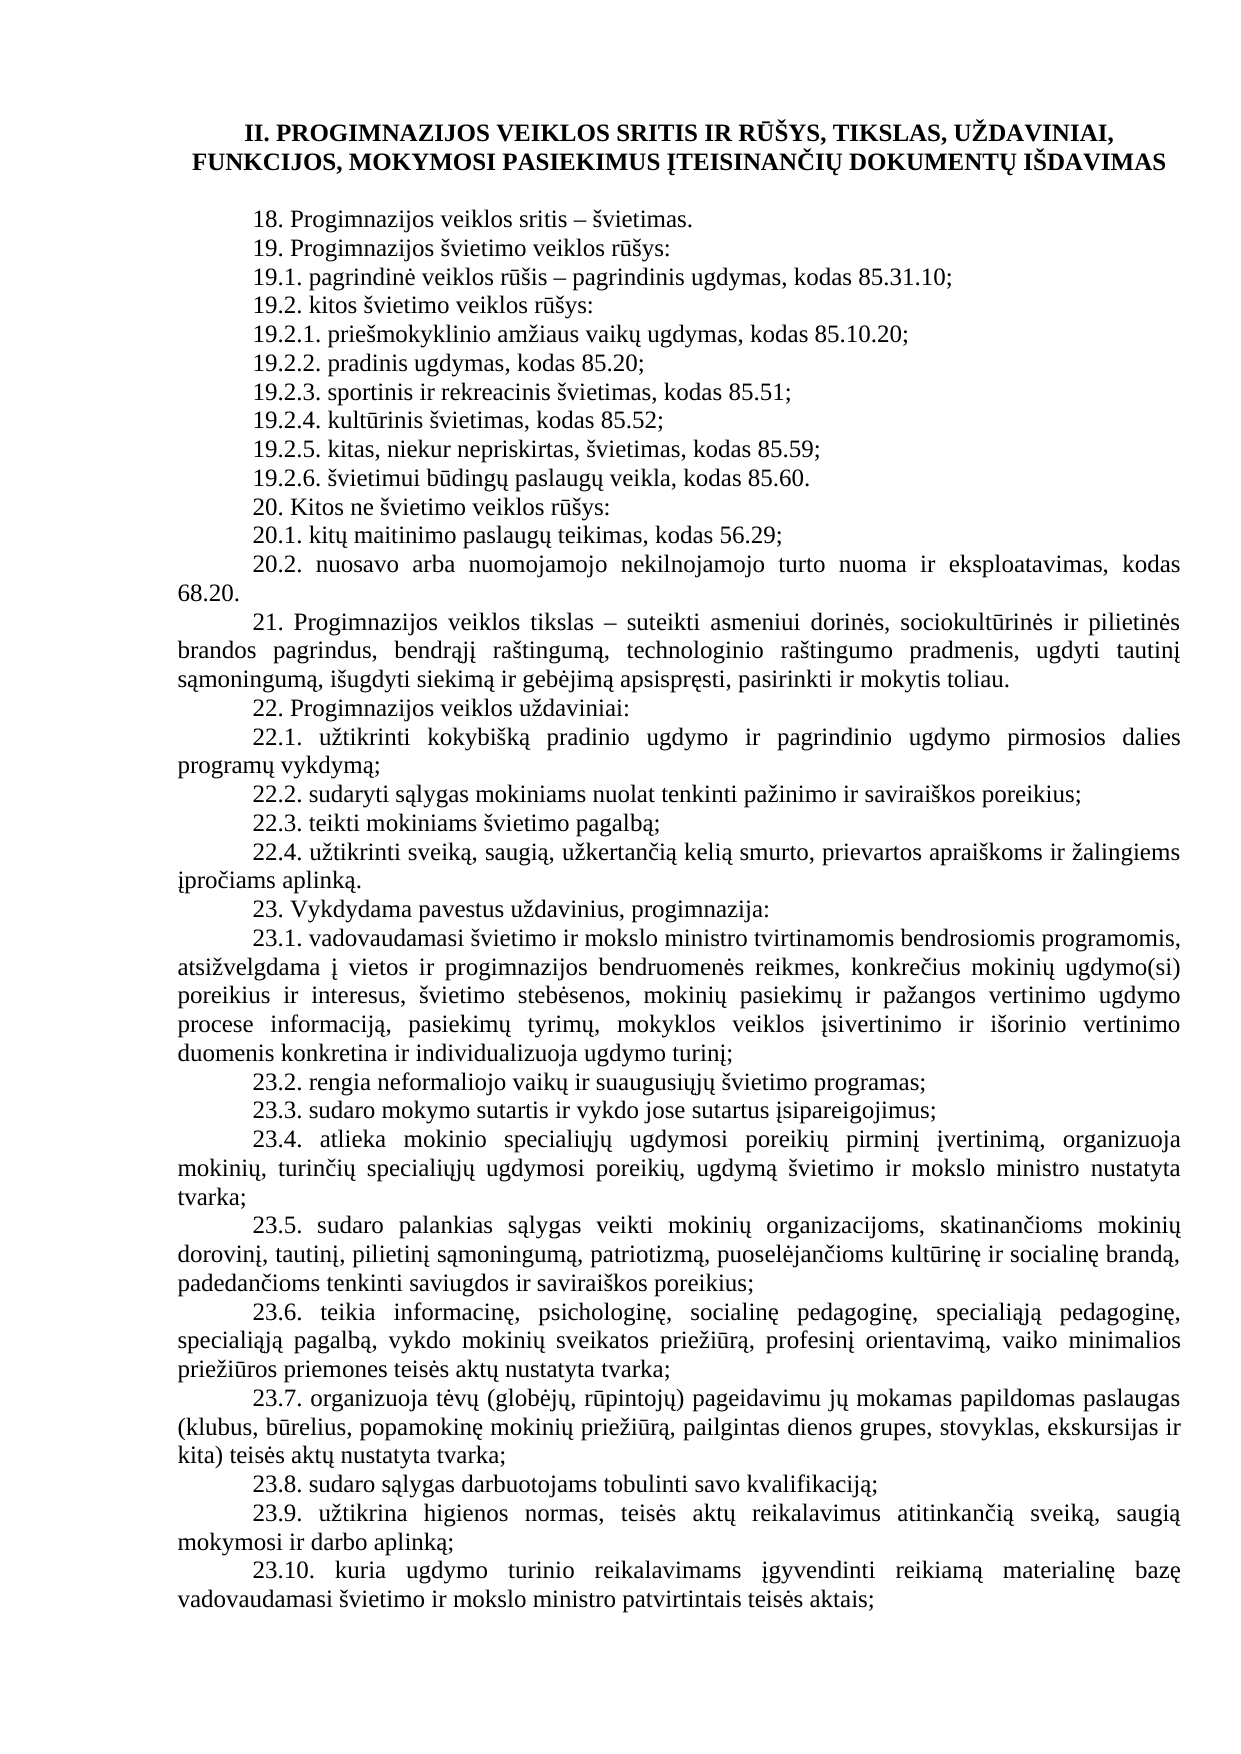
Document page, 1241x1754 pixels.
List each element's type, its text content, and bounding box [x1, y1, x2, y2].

text 22. Progimnazijos veiklos uždaviniai: [177, 693, 1181, 722]
text 19.2.1. priešmokyklinio amžiaus vaikų ugdymas, kodas 85.10.20; [177, 319, 1181, 348]
text 23.4. atlieka mokinio specialiųjų ugdymosi poreikių pirminį įvertinimą, organizuoja mokinių, turinčių specialiųjų ugdymosi poreikių, ugdymą švietimo ir mokslo ministro nustatyta tvarka; [177, 1124, 1181, 1211]
text 19.2.3. sportinis ir rekreacinis švietimas, kodas 85.51; [177, 377, 1181, 406]
text 20.1. kitų maitinimo paslaugų teikimas, kodas 56.29; [177, 521, 1181, 549]
text 18. Progimnazijos veiklos sritis – švietimas. [177, 204, 1181, 233]
text 22.4. užtikrinti sveiką, saugią, užkertančią kelią smurto, prievartos apraiškoms ir žalingiems įpročiams aplinką. [177, 837, 1181, 894]
text II. PROGIMNAZIJOS VEIKLOS SRITIS IR RŪŠYS, TIKSLAS, UŽDAVINIAI, FUNKCIJOS, MOKYMOSI PASIEKIMUS ĮTEISINANČIŲ DOKUMENTŲ IŠDAVIMAS [177, 118, 1181, 176]
text 19.1. pagrindinė veiklos rūšis – pagrindinis ugdymas, kodas 85.31.10; [177, 262, 1181, 291]
text 23.9. užtikrina higienos normas, teisės aktų reikalavimus atitinkančią sveiką, saugią mokymosi ir darbo aplinką; [177, 1498, 1181, 1556]
text 20. Kitos ne švietimo veiklos rūšys: [177, 492, 1181, 521]
text 21. Progimnazijos veiklos tikslas – suteikti asmeniui dorinės, sociokultūrinės ir pilietinės brandos pagrindus, bendrąjį raštingumą, technologinio raštingumo pradmenis, ugdyti tautinį sąmoningumą, išugdyti siekimą ir gebėjimą apsispręsti, pasirinkti ir mokytis toliau. [177, 607, 1181, 693]
text 19. Progimnazijos švietimo veiklos rūšys: [177, 233, 1181, 262]
text 19.2.6. švietimui būdingų paslaugų veikla, kodas 85.60. [177, 463, 1181, 492]
text 19.2.5. kitas, niekur nepriskirtas, švietimas, kodas 85.59; [177, 434, 1181, 463]
text 22.1. užtikrinti kokybišką pradinio ugdymo ir pagrindinio ugdymo pirmosios dalies programų vykdymą; [177, 722, 1181, 779]
text 19.2.4. kultūrinis švietimas, kodas 85.52; [177, 406, 1181, 434]
text 23. Vykdydama pavestus uždavinius, progimnazija: [177, 894, 1181, 923]
text 20.2. nuosavo arba nuomojamojo nekilnojamojo turto nuoma ir eksploatavimas, kodas 68.20. [177, 549, 1181, 607]
text 23.6. teikia informacinę, psichologinę, socialinę pedagoginę, specialiąją pedagoginę, specialiąją pagalbą, vykdo mokinių sveikatos priežiūrą, profesinį orientavimą, vaiko minimalios priežiūros priemones teisės aktų nustatyta tvarka; [177, 1297, 1181, 1383]
text 23.10. kuria ugdymo turinio reikalavimams įgyvendinti reikiamą materialinę bazę vadovaudamasi švietimo ir mokslo ministro patvirtintais teisės aktais; [177, 1556, 1181, 1613]
text 23.2. rengia neformaliojo vaikų ir suaugusiųjų švietimo programas; [177, 1067, 1181, 1096]
text 23.1. vadovaudamasi švietimo ir mokslo ministro tvirtinamomis bendrosiomis programomis, atsižvelgdama į vietos ir progimnazijos bendruomenės reikmes, konkrečius mokinių ugdymo(si) poreikius ir interesus, švietimo stebėsenos, mokinių pasiekimų ir pažangos vertinimo ugdymo procese informaciją, pasiekimų tyrimų, mokyklos veiklos įsivertinimo ir išorinio vertinimo duomenis konkretina ir individualizuoja ugdymo turinį; [177, 923, 1181, 1067]
text 23.3. sudaro mokymo sutartis ir vykdo jose sutartus įsipareigojimus; [177, 1096, 1181, 1124]
text 19.2.2. pradinis ugdymas, kodas 85.20; [177, 348, 1181, 377]
text 22.3. teikti mokiniams švietimo pagalbą; [177, 808, 1181, 837]
text 23.5. sudaro palankias sąlygas veikti mokinių organizacijoms, skatinančioms mokinių dorovinį, tautinį, pilietinį sąmoningumą, patriotizmą, puoselėjančioms kultūrinę ir socialinę brandą, padedančioms tenkinti saviugdos ir saviraiškos poreikius; [177, 1211, 1181, 1297]
text 22.2. sudaryti sąlygas mokiniams nuolat tenkinti pažinimo ir saviraiškos poreikius; [177, 779, 1181, 808]
text 19.2. kitos švietimo veiklos rūšys: [177, 291, 1181, 319]
text 23.8. sudaro sąlygas darbuotojams tobulinti savo kvalifikaciją; [177, 1469, 1181, 1498]
text 23.7. organizuoja tėvų (globėjų, rūpintojų) pageidavimu jų mokamas papildomas paslaugas (klubus, būrelius, popamokinę mokinių priežiūrą, pailgintas dienos grupes, stovyklas, ekskursijas ir kita) teisės aktų nustatyta tvarka; [177, 1383, 1181, 1469]
